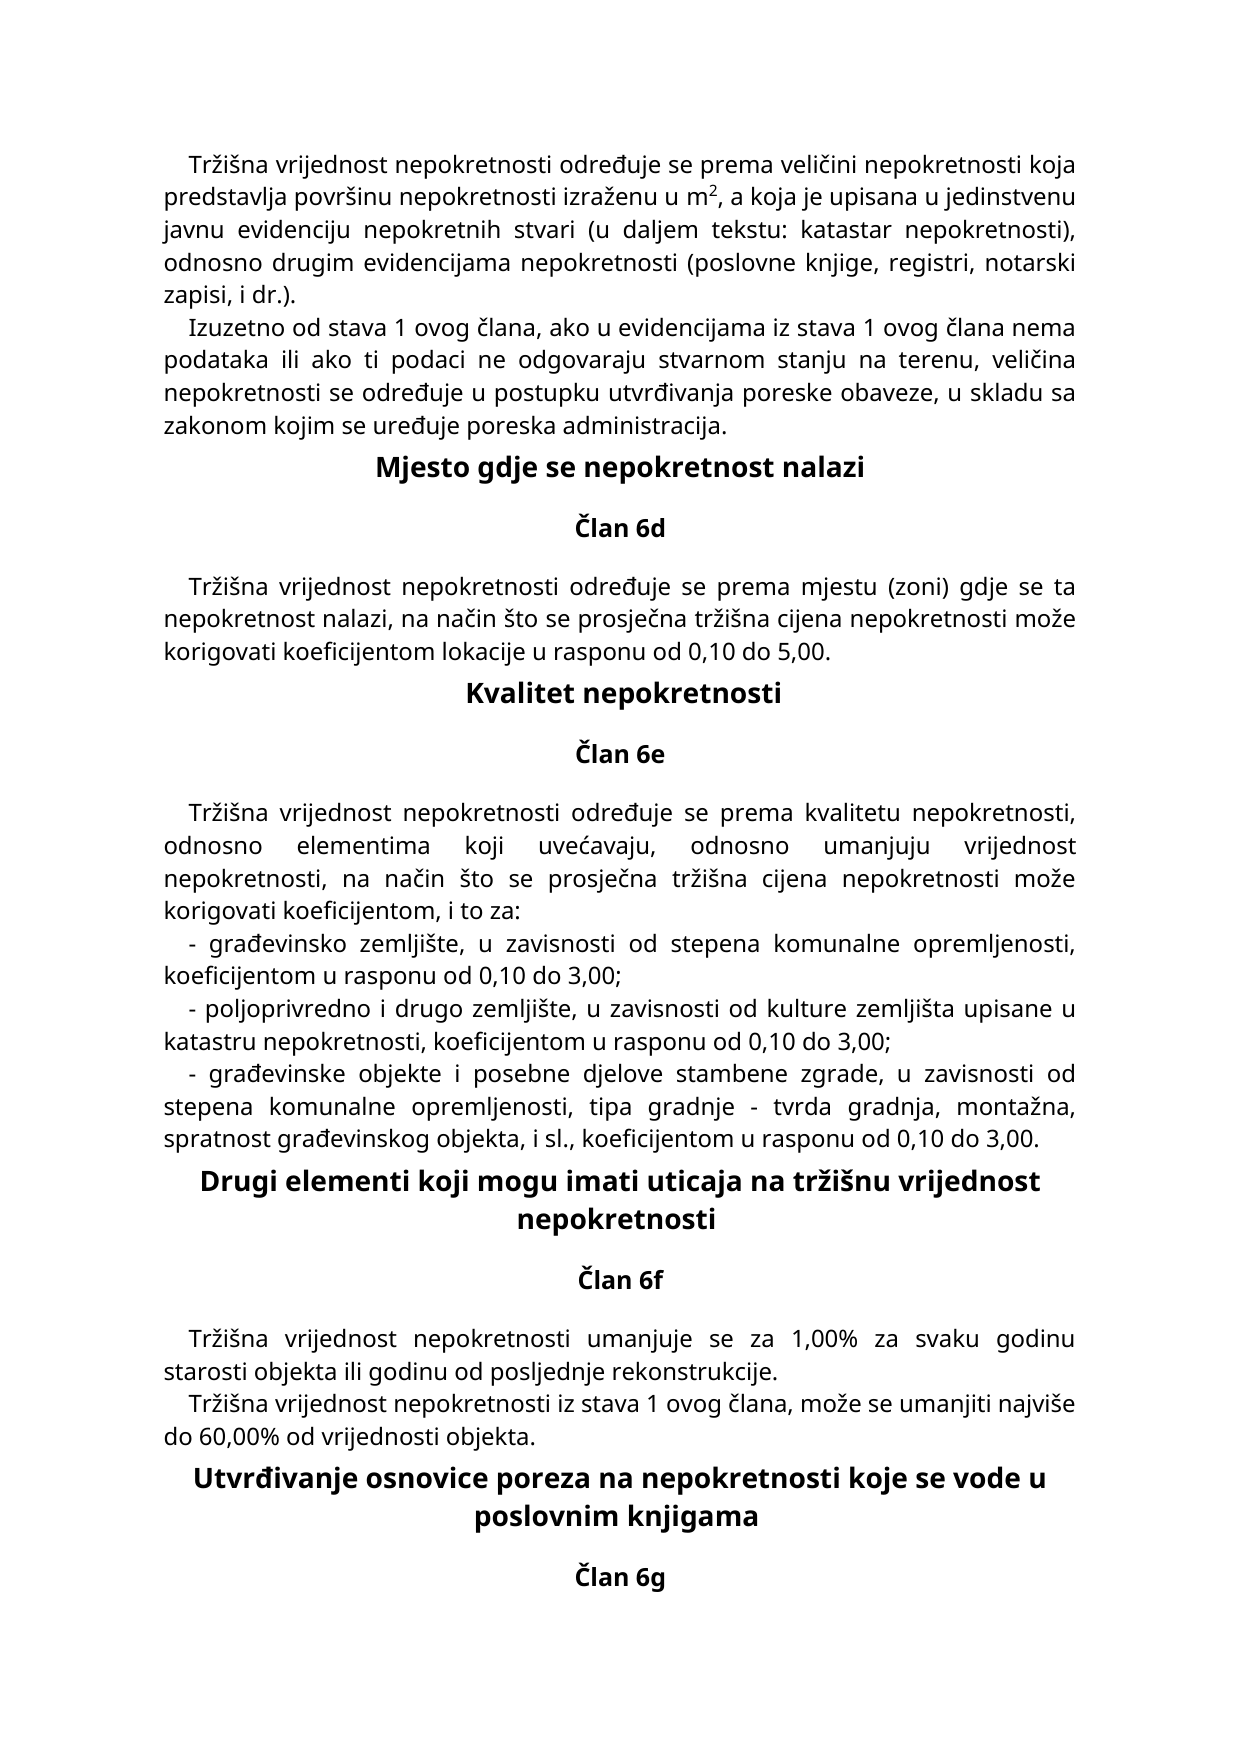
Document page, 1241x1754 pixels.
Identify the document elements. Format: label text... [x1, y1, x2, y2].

text Član 6g [148, 1560, 1093, 1594]
text Tržišna vrijednost nepokretnosti određuje se prema mjestu (zoni) gdje se ta nepokretnost nalazi, na način što se prosječna tržišna cijena nepokretnosti može korigovati koeficijentom lokacije u rasponu od 0,10 do 5,00. [163, 570, 1077, 667]
text Tržišna vrijednost nepokretnosti određuje se prema kvalitetu nepokretnosti, odnosno elementima koji uvećavaju, odnosno umanjuju vrijednost nepokretnosti, na način što se prosječna tržišna cijena nepokretnosti može korigovati koeficijentom, i to za: [163, 796, 1077, 927]
text Tržišna vrijednost nepokretnosti umanjuje se za 1,00% za svaku godinu starosti objekta ili godinu od posljednje rekonstrukcije. [163, 1322, 1077, 1387]
text Član 6e [148, 737, 1093, 771]
text Utvrđivanje osnovice poreza na nepokretnosti koje se vode u poslovnim knjigama [148, 1458, 1093, 1535]
text Član 6f [148, 1263, 1093, 1297]
text Mjesto gdje se nepokretnost nalazi [148, 447, 1093, 486]
text Kvalitet nepokretnosti [148, 674, 1093, 712]
text - građevinske objekte i posebne djelove stambene zgrade, u zavisnosti od stepena komunalne opremljenosti, tipa gradnje - tvrda gradnja, montažna, spratnost građevinskog objekta, i sl., koeficijentom u rasponu od 0,10 do 3,00. [163, 1057, 1077, 1155]
text - poljoprivredno i drugo zemljište, u zavisnosti od kulture zemljišta upisane u katastru nepokretnosti, koeficijentom u rasponu od 0,10 do 3,00; [163, 992, 1077, 1057]
text Tržišna vrijednost nepokretnosti iz stava 1 ovog člana, može se umanjiti najviše do 60,00% od vrijednosti objekta. [163, 1387, 1077, 1452]
text - građevinsko zemljište, u zavisnosti od stepena komunalne opremljenosti, koeficijentom u rasponu od 0,10 do 3,00; [163, 927, 1077, 992]
text Izuzetno od stava 1 ovog člana, ako u evidencijama iz stava 1 ovog člana nema podataka ili ako ti podaci ne odgovaraju stvarnom stanju na terenu, veličina nepokretnosti se određuje u postupku utvrđivanja poreske obaveze, u skladu sa zakonom kojim se uređuje poreska administracija. [163, 311, 1077, 441]
text Drugi elementi koji mogu imati uticaja na tržišnu vrijednost nepokretnosti [148, 1161, 1093, 1238]
text Tržišna vrijednost nepokretnosti određuje se prema veličini nepokretnosti koja predstavlja površinu nepokretnosti izraženu u m2, a koja je upisana u jedinstvenu javnu evidenciju nepokretnih stvari (u daljem tekstu: katastar nepokretnosti), odnosno drugim evidencijama nepokretnosti (poslovne knjige, registri, notarski zapisi, i dr.). [163, 148, 1077, 311]
text Član 6d [148, 511, 1093, 545]
